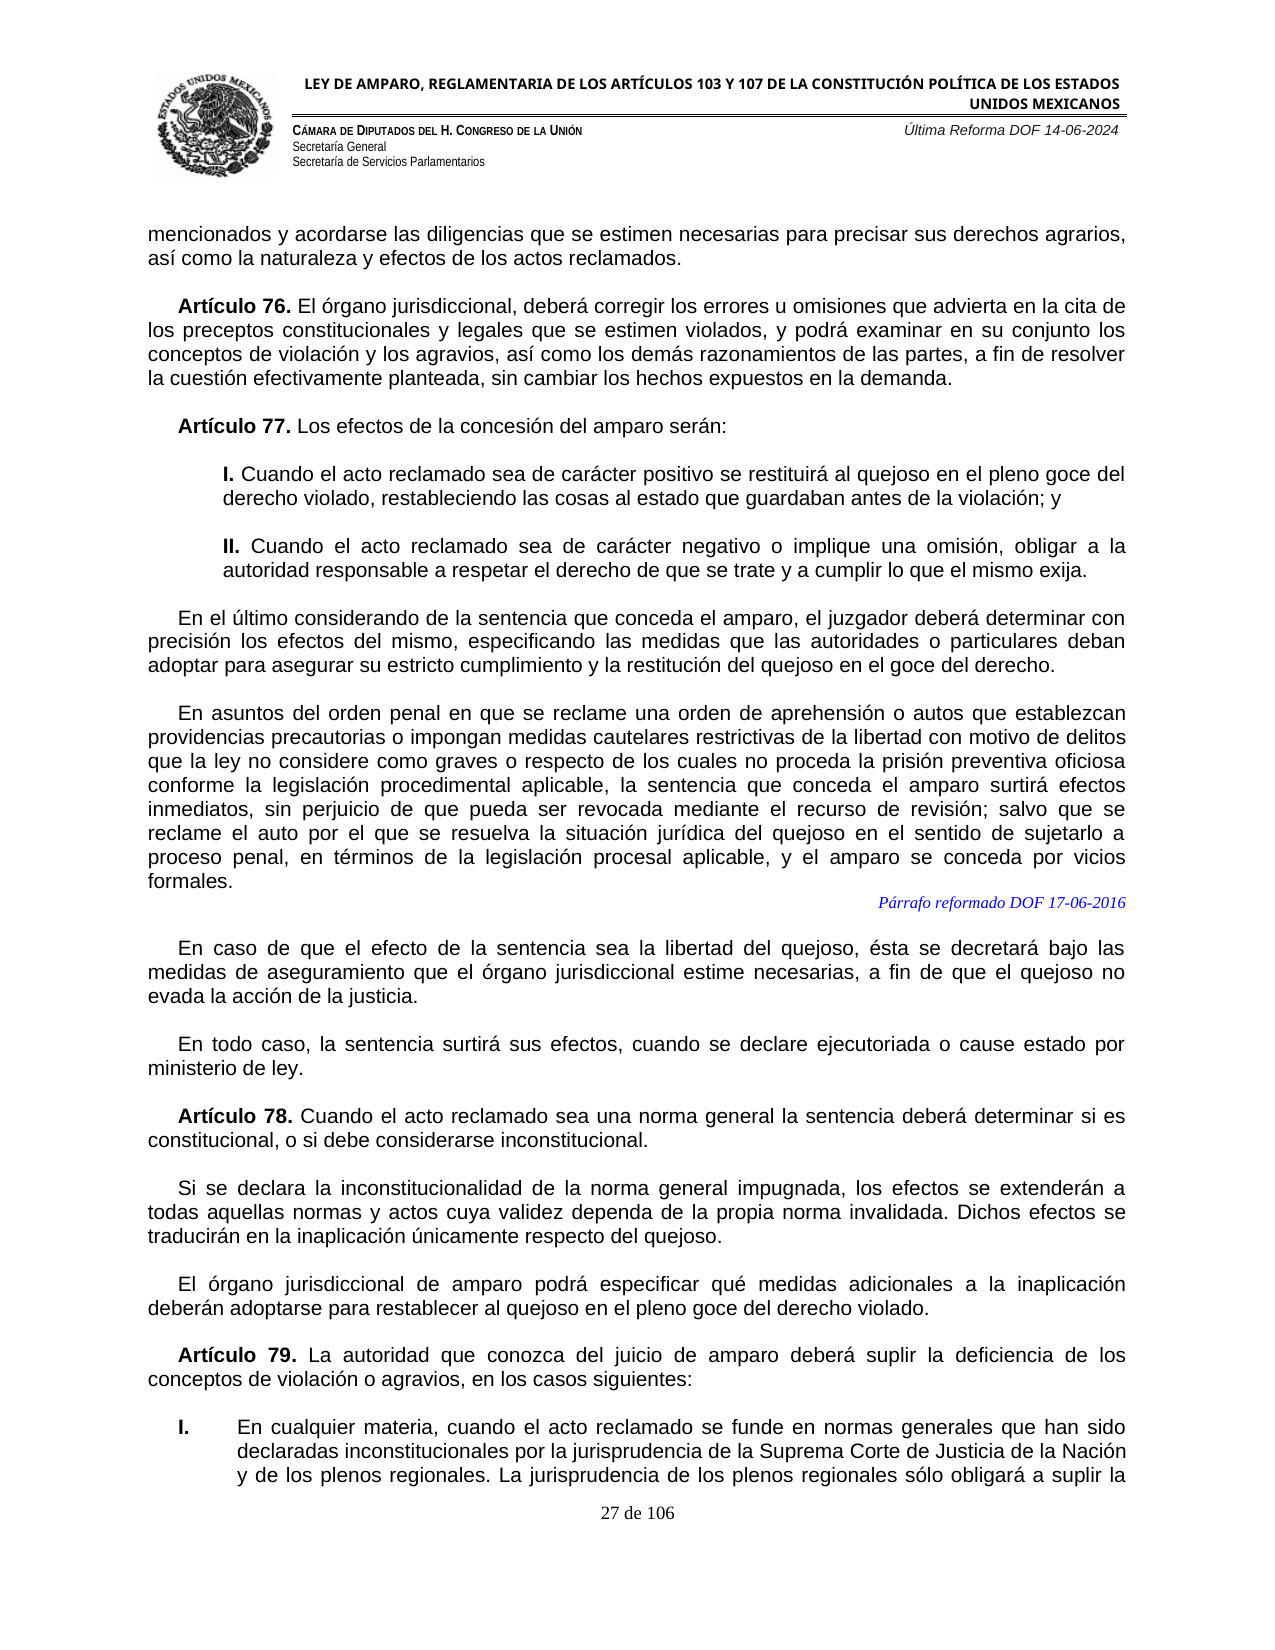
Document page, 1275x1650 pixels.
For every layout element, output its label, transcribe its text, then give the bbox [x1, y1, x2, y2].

text En asuntos del orden penal en que se reclame una orden de aprehensión o autos que establezcan providencias precautorias o impongan medidas cautelares restrictivas de la libertad con motivo de delitos que la ley no considere como graves o respecto de los cuales no proceda la prisión preventiva oficiosa conforme la legislación procedimental aplicable, la sentencia que conceda el amparo surtirá efectos inmediatos, sin perjuicio de que pueda ser revocada mediante el recurso de revisión; salvo que se reclame el auto por el que se resuelva la situación jurídica del quejoso en el sentido de sujetarlo a proceso penal, en términos de la legislación procesal aplicable, y el amparo se conceda por vicios formales. [148, 701, 1127, 893]
text II. Cuando el acto reclamado sea de carácter negativo o implique una omisión, obligar a la autoridad responsable a respetar el derecho de que se trate y a cumplir lo que el mismo exija. [223, 533, 1127, 581]
text I. Cuando el acto reclamado sea de carácter positivo se restituirá al quejoso en el pleno goce del derecho violado, restableciendo las cosas al estado que guardaban antes de la violación; y [223, 462, 1127, 509]
text Artículo 78. Cuando el acto reclamado sea una norma general la sentencia deberá determinar si es constitucional, o si debe considerarse inconstitucional. [148, 1104, 1127, 1152]
text En caso de que el efecto de la sentencia sea la libertad del quejoso, ésta se decretará bajo las medidas de aseguramiento que el órgano jurisdiccional estime necesarias, a fin de que el quejoso no evada la acción de la justicia. [148, 936, 1127, 1008]
text Si se declara la inconstitucionalidad de la norma general impugnada, los efectos se extenderán a todas aquellas normas y actos cuya validez dependa de la propia norma invalidada. Dichos efectos se traducirán en la inaplicación únicamente respecto del quejoso. [148, 1176, 1127, 1247]
text Artículo 79. La autoridad que conozca del juicio de amparo deberá suplir la deficiencia de los conceptos de violación o agravios, en los casos siguientes: [148, 1343, 1127, 1391]
text El órgano jurisdiccional de amparo podrá especificar qué medidas adicionales a la inaplicación deberán adoptarse para restablecer al quejoso en el pleno goce del derecho violado. [148, 1271, 1127, 1319]
text En el último considerando de la sentencia que conceda el amparo, el juzgador deberá determinar con precisión los efectos del mismo, especificando las medidas que las autoridades o particulares deban adoptar para asegurar su estricto cumplimiento y la restitución del quejoso en el goce del derecho. [148, 605, 1127, 677]
text Artículo 77. Los efectos de la concesión del amparo serán: [148, 414, 1127, 438]
text En todo caso, la sentencia surtirá sus efectos, cuando se declare ejecutoriada o cause estado por ministerio de ley. [148, 1032, 1127, 1080]
text Párrafo reformado DOF 17-06-2016 [148, 893, 1127, 912]
text mencionados y acordarse las diligencias que se estimen necesarias para precisar sus derechos agrarios, así como la naturaleza y efectos de los actos reclamados. [148, 222, 1127, 270]
text I. En cualquier materia, cuando el acto reclamado se funde en normas generales que han sido declaradas inconstitucionales por la jurisprudencia de la Suprema Corte de Justicia de la Nación y de los plenos regionales. La jurisprudencia de los plenos regionales sólo obligará a suplir la [178, 1415, 1127, 1487]
text Artículo 76. El órgano jurisdiccional, deberá corregir los errores u omisiones que advierta en la cita de los preceptos constitucionales y legales que se estimen violados, y podrá examinar en su conjunto los conceptos de violación y los agravios, así como los demás razonamientos de las partes, a fin de resolver la cuestión efectivamente planteada, sin cambiar los hechos expuestos en la demanda. [148, 294, 1127, 390]
